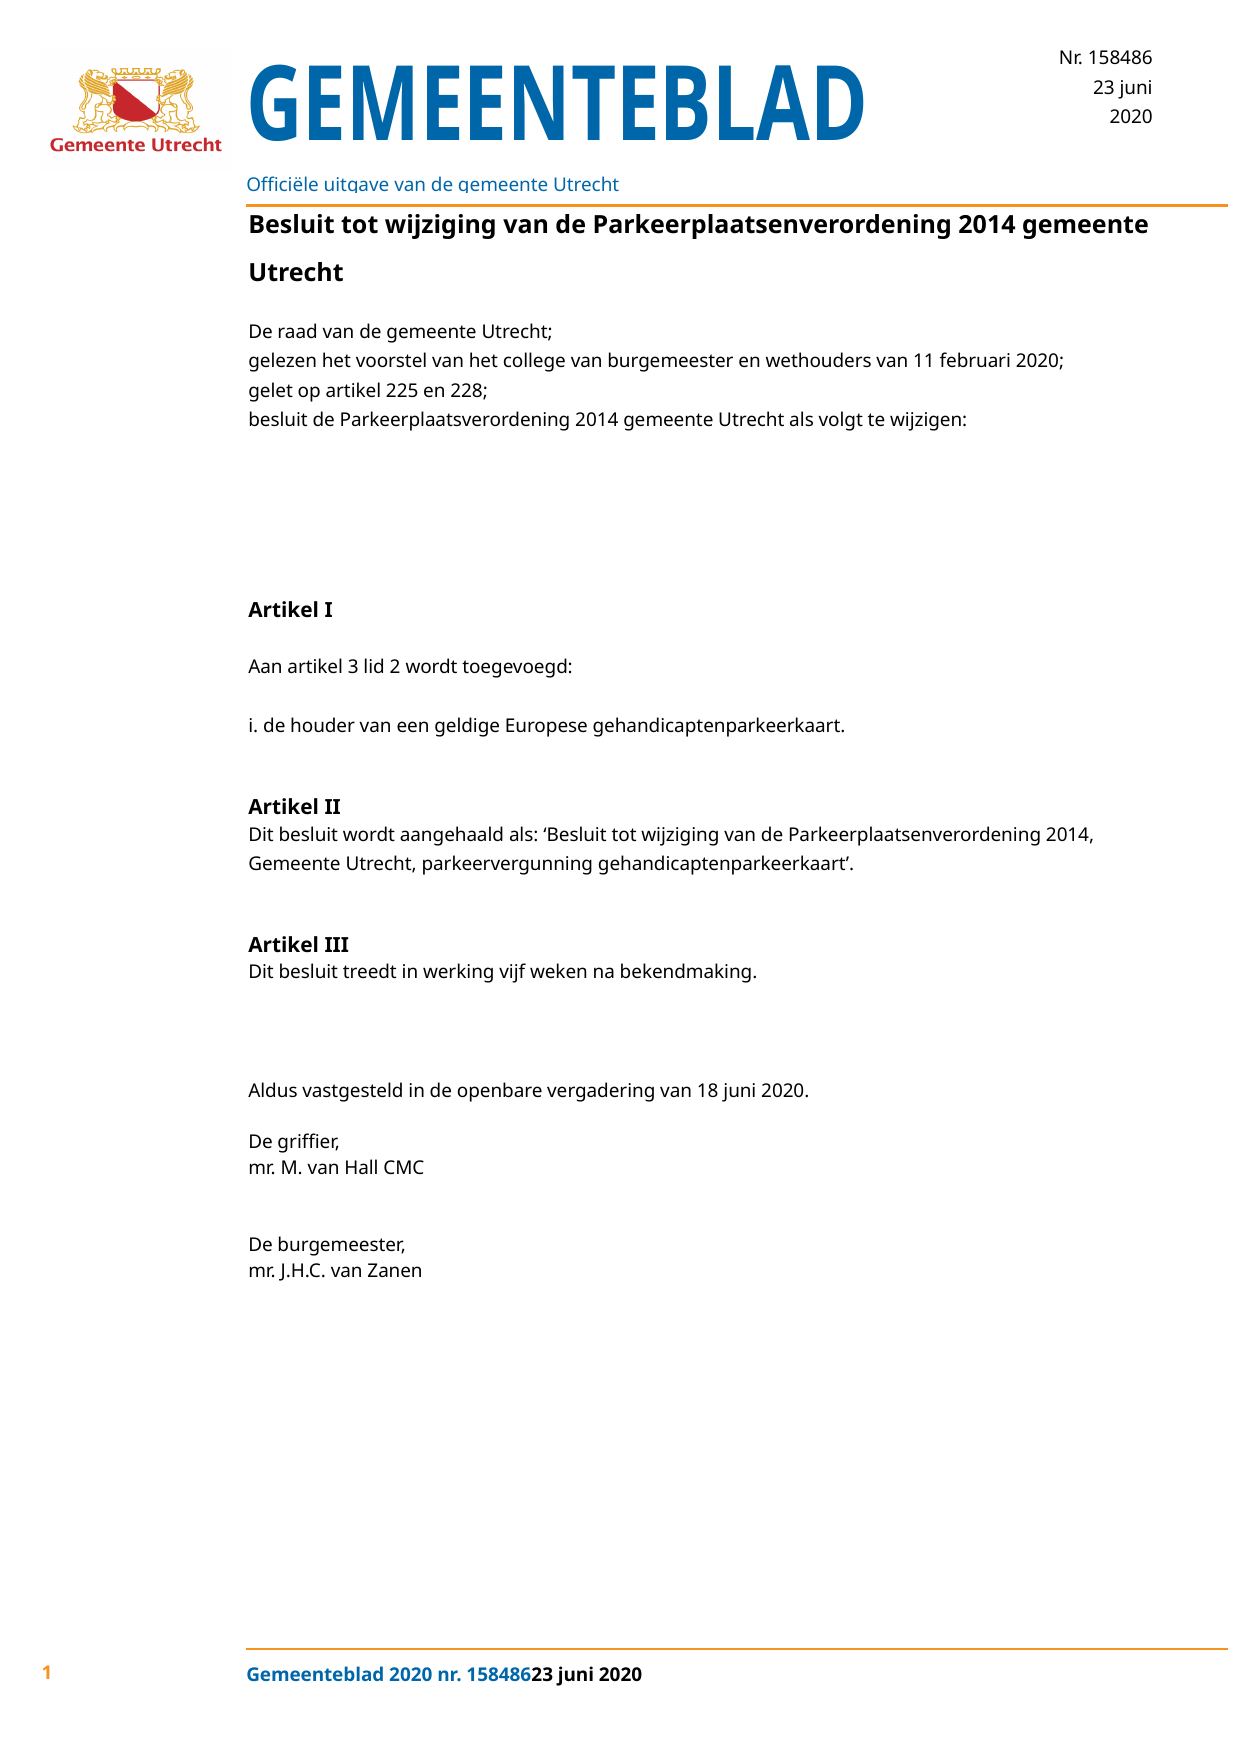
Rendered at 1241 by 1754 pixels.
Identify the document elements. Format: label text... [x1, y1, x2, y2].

text Dit besluit wordt aangehaald als: ‘Besluit tot wijziging van de Parkeerplaatsenverordening 2014, Gemeente Utrecht, parkeervergunning gehandicaptenparkeerkaart’. [248, 821, 1152, 876]
picture [41, 47, 231, 172]
text besluit de Parkeerplaatsverordening 2014 gemeente Utrecht als volgt te wijzigen: [248, 407, 1152, 432]
text Aan artikel 3 lid 2 wordt toegevoegd: [248, 653, 1152, 679]
text De burgemeester, [248, 1231, 1152, 1257]
text De raad van de gemeente Utrecht; [248, 318, 1152, 344]
text gelet op artikel 225 en 228; [248, 377, 1152, 403]
text mr. M. van Hall CMC [248, 1154, 1152, 1180]
text i. de houder van een geldige Europese gehandicaptenparkeerkaart. [248, 712, 1152, 738]
text Dit besluit treedt in werking vijf weken na bekendmaking. [248, 959, 1152, 984]
text mr. J.H.C. van Zanen [248, 1257, 1152, 1283]
text Artikel I [248, 595, 1152, 623]
text De griffier, [248, 1128, 1152, 1154]
text Aldus vastgesteld in de openbare vergadering van 18 juni 2020. [248, 1077, 1152, 1103]
text Artikel III [248, 930, 1152, 959]
text gelezen het voorstel van het college van burgemeester en wethouders van 11 februari 2020; [248, 347, 1152, 373]
text Artikel II [248, 792, 1152, 821]
text Besluit tot wijziging van de Parkeerplaatsenverordening 2014 gemeente Utrecht [248, 207, 1152, 288]
